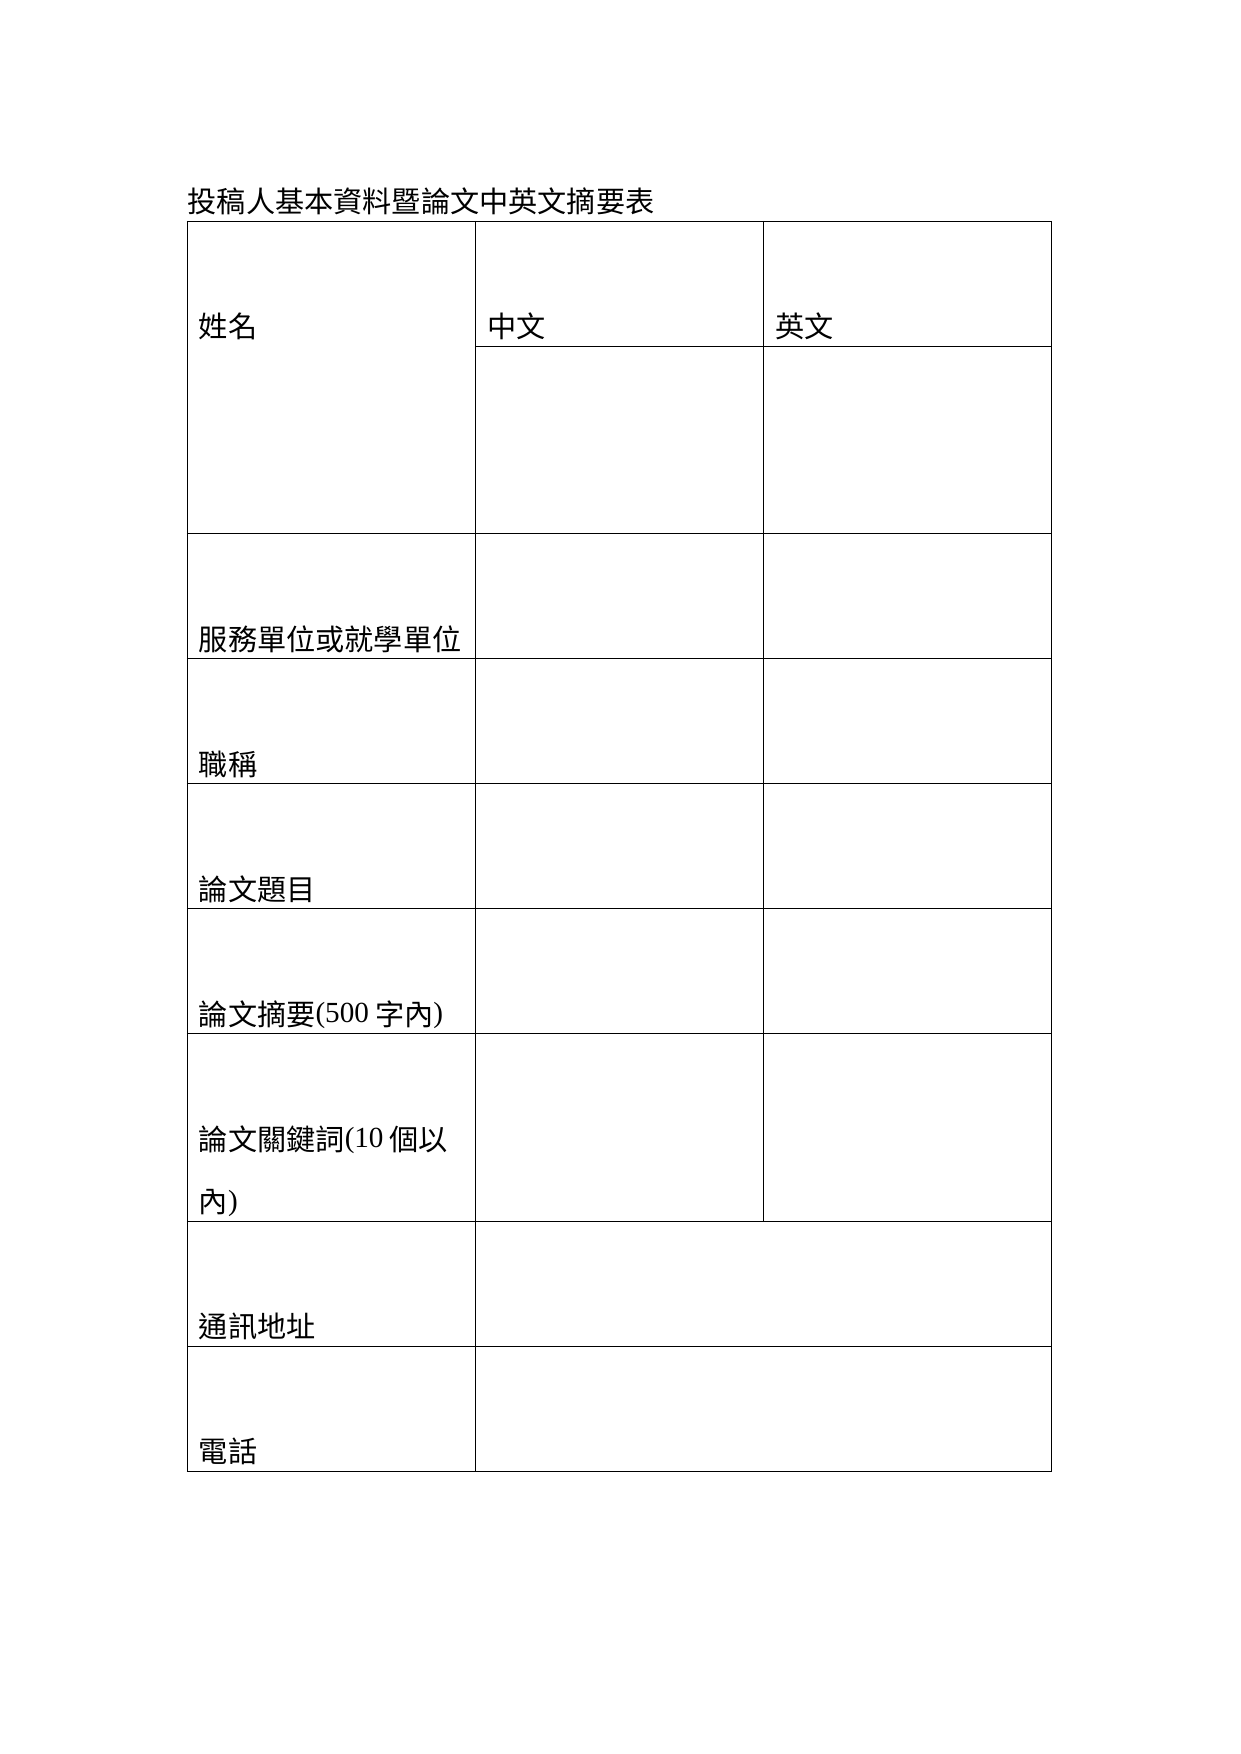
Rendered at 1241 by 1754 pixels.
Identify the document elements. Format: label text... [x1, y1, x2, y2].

table_header 英文 [764, 222, 1051, 346]
table_cell [476, 784, 763, 908]
table_cell [764, 1034, 1051, 1221]
table_cell [476, 659, 763, 783]
table_cell [764, 784, 1051, 908]
table_header 中文 [476, 222, 763, 346]
table_cell [476, 1347, 1051, 1471]
table_cell 通訊地址 [188, 1222, 475, 1346]
table_header 姓名 [188, 222, 475, 533]
table_cell 職稱 [188, 659, 475, 783]
table_cell [764, 909, 1051, 1033]
table_cell [764, 659, 1051, 783]
table_cell 電話 [188, 1347, 475, 1471]
table_cell [764, 347, 1051, 533]
table_cell [476, 534, 763, 658]
table_cell [476, 909, 763, 1033]
text 投稿人基本資料暨論文中英文摘要表 [187, 158, 1053, 221]
table_cell [476, 1222, 1051, 1346]
table_cell [764, 534, 1051, 658]
table_cell 服務單位或就學單位 [188, 534, 475, 658]
table_cell 論文關鍵詞(10個以內) [188, 1034, 475, 1221]
table_cell [476, 1034, 763, 1221]
table_cell [476, 347, 763, 533]
table_cell 論文題目 [188, 784, 475, 908]
table_cell 論文摘要(500字內) [188, 909, 475, 1033]
